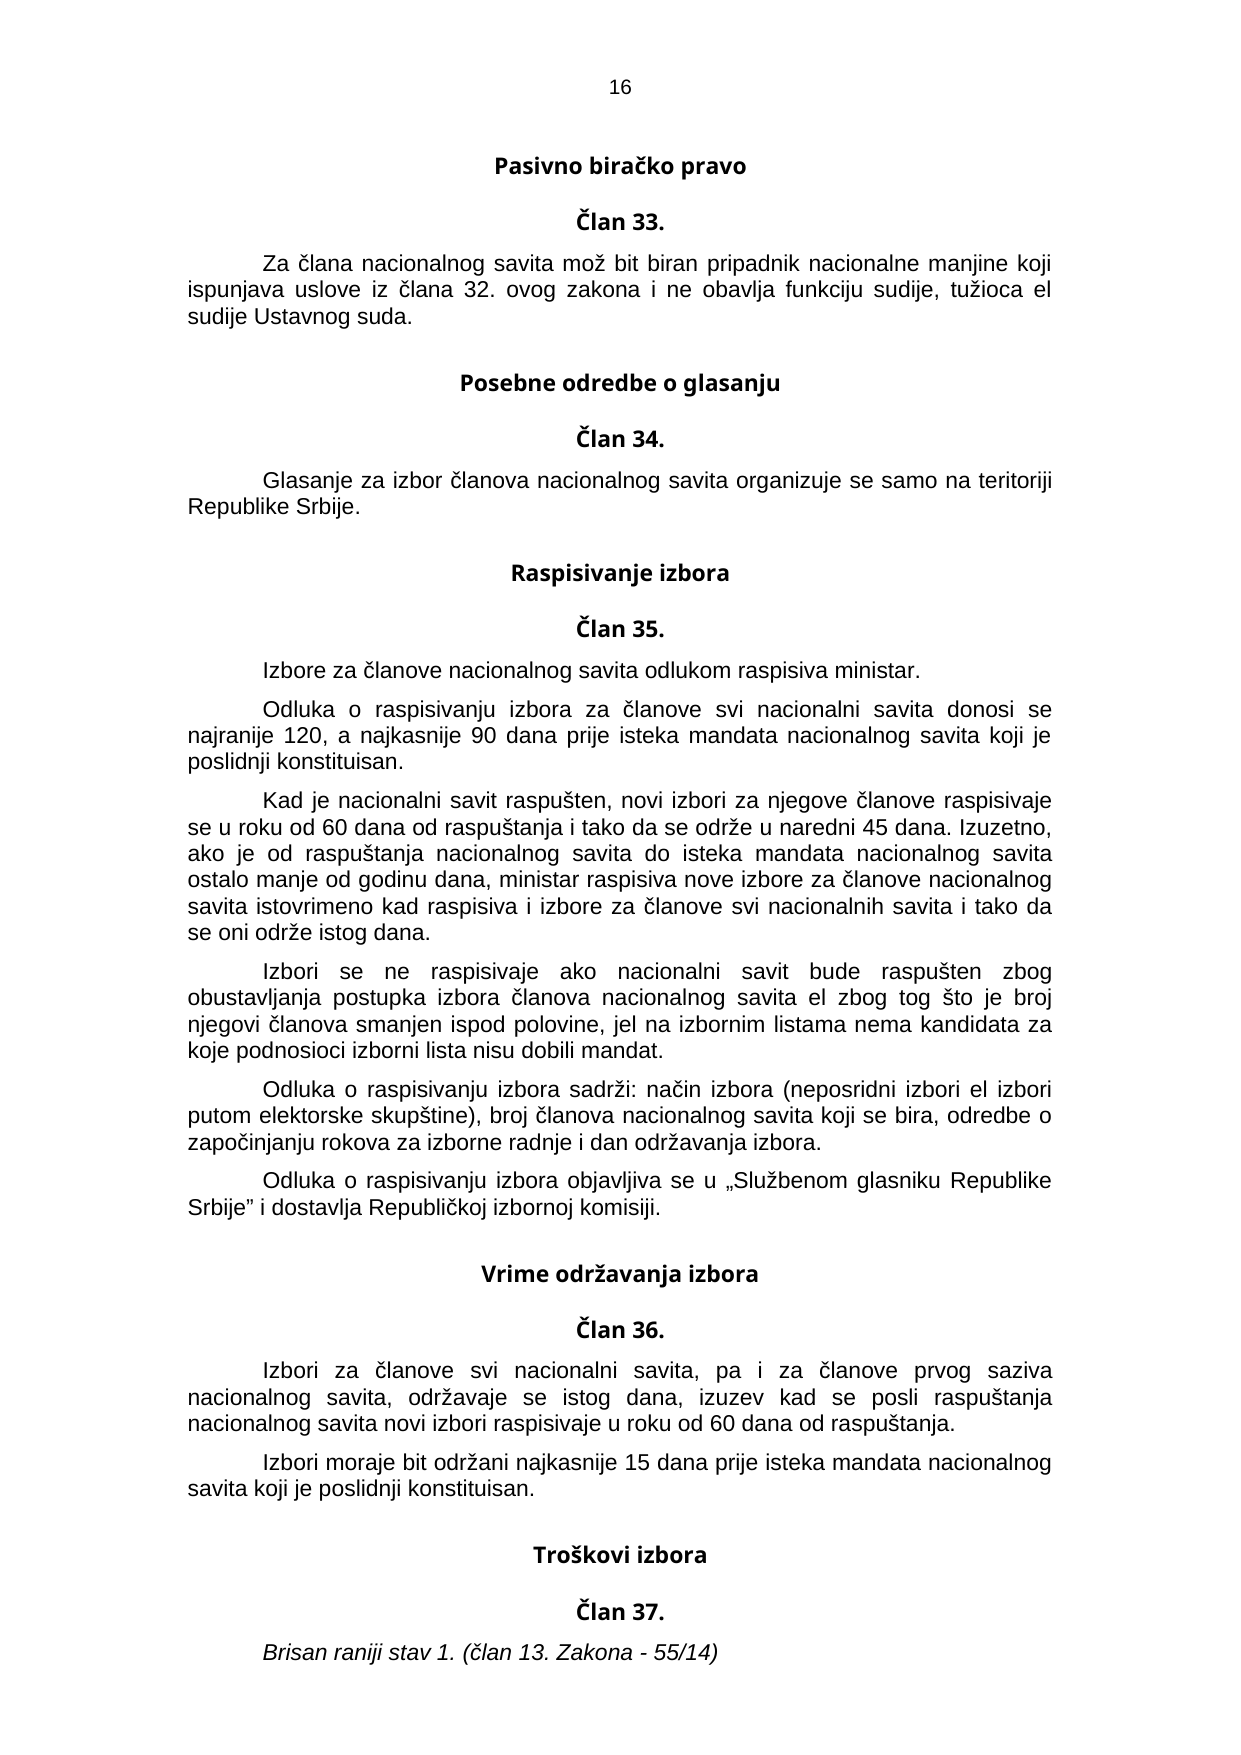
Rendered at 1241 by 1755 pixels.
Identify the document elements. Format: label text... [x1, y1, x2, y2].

text Brisan raniji stav 1. (član 13. Zakona - 55/14) [187, 1639, 1053, 1666]
text Odluka o raspisivanju izbora za članove svi nacionalni savita donosi se najranije 120, a najkasnije 90 dana prije isteka mandata nacionalnog savita koji je poslidnji konstituisan. [187, 696, 1053, 775]
text Pasivno biračko pravo [262, 150, 978, 181]
text Izbori se ne raspisivaje ako nacionalni savit bude raspušten zbog obustavljanja postupka izbora članova nacionalnog savita el zbog tog što je broj njegovi članova smanjen ispod polovine, jel na izbornim listama nema kandidata za koje podnosioci izborni lista nisu dobili mandat. [187, 958, 1053, 1063]
text Vrime održavanja izbora [262, 1257, 978, 1289]
text Član 34. [262, 423, 978, 454]
text Izbore za članove nacionalnog savita odlukom raspisiva ministar. [187, 657, 1053, 683]
text Troškovi izbora [262, 1539, 978, 1571]
text Član 36. [262, 1314, 978, 1345]
text Posebne odredbe o glasanju [262, 367, 978, 398]
text Odluka o raspisivanju izbora sadrži: način izbora (neposridni izbori el izbori putom elektorske skupštine), broj članova nacionalnog savita koji se bira, odredbe o započinjanju rokova za izborne radnje i dan održavanja izbora. [187, 1076, 1053, 1155]
text Član 35. [262, 613, 978, 644]
text Odluka o raspisivanju izbora objavljiva se u „Službenom glasniku Republike Srbije” i dostavlja Republičkoj izbornoj komisiji. [187, 1167, 1053, 1220]
text Kad je nacionalni savit raspušten, novi izbori za njegove članove raspisivaje se u roku od 60 dana od raspuštanja i tako da se održe u naredni 45 dana. Izuzetno, ako je od raspuštanja nacionalnog savita do isteka mandata nacionalnog savita ostalo manje od godinu dana, ministar raspisiva nove izbore za članove nacionalnog savita istovrimeno kad raspisiva i izbore za članove svi nacionalnih savita i tako da se oni održe istog dana. [187, 787, 1053, 945]
text Izbori za članove svi nacionalni savita, pa i za članove prvog saziva nacionalnog savita, održavaje se istog dana, izuzev kad se posli raspuštanja nacionalnog savita novi izbori raspisivaje u roku od 60 dana od raspuštanja. [187, 1357, 1053, 1437]
text Izbori moraje bit održani najkasnije 15 dana prije isteka mandata nacionalnog savita koji je poslidnji konstituisan. [187, 1449, 1053, 1502]
text Raspisivanje izbora [262, 557, 978, 588]
text Za člana nacionalnog savita mož bit biran pripadnik nacionalne manjine koji ispunjava uslove iz člana 32. ovog zakona i ne obavlja funkciju sudije, tužioca el sudije Ustavnog suda. [187, 250, 1053, 329]
text Član 33. [262, 206, 978, 237]
text Član 37. [262, 1596, 978, 1627]
text Glasanje za izbor članova nacionalnog savita organizuje se samo na teritoriji Republike Srbije. [187, 467, 1053, 519]
